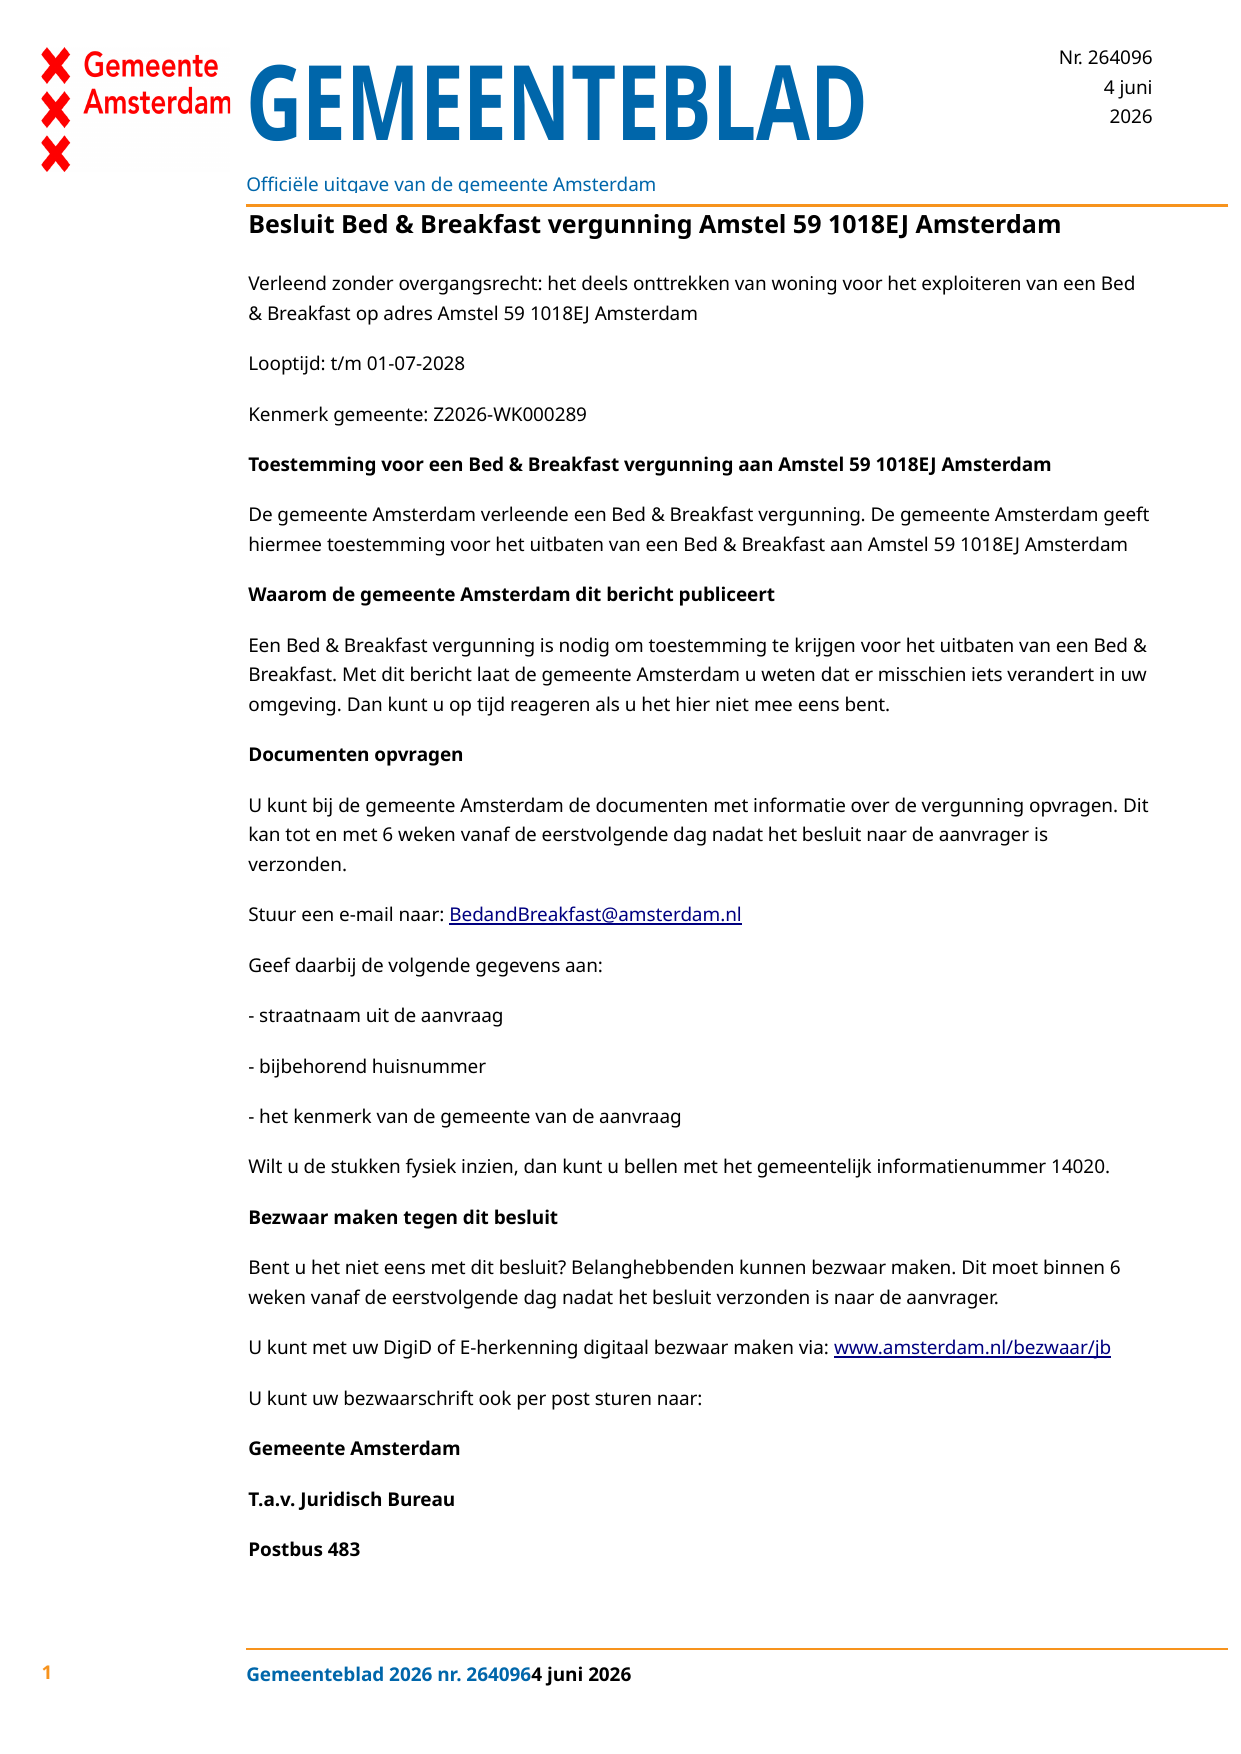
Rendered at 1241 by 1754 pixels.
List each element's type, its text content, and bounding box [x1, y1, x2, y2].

text - bijbehorend huisnummer [248, 1053, 1152, 1078]
text T.a.v. Juridisch Bureau [248, 1486, 1152, 1511]
text Toestemming voor een Bed & Breakfast vergunning aan Amstel 59 1018EJ Amsterdam [248, 451, 1152, 477]
text U kunt met uw DigiD of E-herkenning digitaal bezwaar maken via: www.amsterdam.nl/bezwaar/jb [248, 1334, 1152, 1360]
text - straatnaam uit de aanvraag [248, 1002, 1152, 1028]
text Wilt u de stukken fysiek inzien, dan kunt u bellen met het gemeentelijk informatienummer 14020. [248, 1154, 1152, 1179]
text Looptijd: t/m 01-07-2028 [248, 350, 1152, 376]
text Besluit Bed & Breakfast vergunning Amstel 59 1018EJ Amsterdam [248, 207, 1152, 241]
text Een Bed & Breakfast vergunning is nodig om toestemming te krijgen voor het uitbaten van een Bed & Breakfast. Met dit bericht laat de gemeente Amsterdam u weten dat er misschien iets verandert in uw omgeving. Dan kunt u op tijd reageren als u het hier niet mee eens bent. [248, 632, 1152, 717]
text Gemeente Amsterdam [248, 1435, 1152, 1461]
text Stuur een e-mail naar: BedandBreakfast@amsterdam.nl [248, 902, 1152, 927]
text Postbus 483 [248, 1536, 1152, 1562]
text Kenmerk gemeente: Z2026-WK000289 [248, 401, 1152, 426]
picture [41, 47, 231, 172]
text Documenten opvragen [248, 742, 1152, 767]
text - het kenmerk van de gemeente van de aanvraag [248, 1103, 1152, 1129]
text U kunt uw bezwaarschrift ook per post sturen naar: [248, 1385, 1152, 1411]
text De gemeente Amsterdam verleende een Bed & Breakfast vergunning. De gemeente Amsterdam geeft hiermee toestemming voor het uitbaten van een Bed & Breakfast aan Amstel 59 1018EJ Amsterdam [248, 502, 1152, 557]
text Bent u het niet eens met dit besluit? Belanghebbenden kunnen bezwaar maken. Dit moet binnen 6 weken vanaf de eerstvolgende dag nadat het besluit verzonden is naar de aanvrager. [248, 1254, 1152, 1310]
text Geef daarbij de volgende gegevens aan: [248, 952, 1152, 978]
text U kunt bij de gemeente Amsterdam de documenten met informatie over de vergunning opvragen. Dit kan tot en met 6 weken vanaf de eerstvolgende dag nadat het besluit naar de aanvrager is verzonden. [248, 792, 1152, 877]
text Verleend zonder overgangsrecht: het deels onttrekken van woning voor het exploiteren van een Bed & Breakfast op adres Amstel 59 1018EJ Amsterdam [248, 270, 1152, 326]
text Waarom de gemeente Amsterdam dit bericht publiceert [248, 582, 1152, 607]
text Bezwaar maken tegen dit besluit [248, 1204, 1152, 1230]
